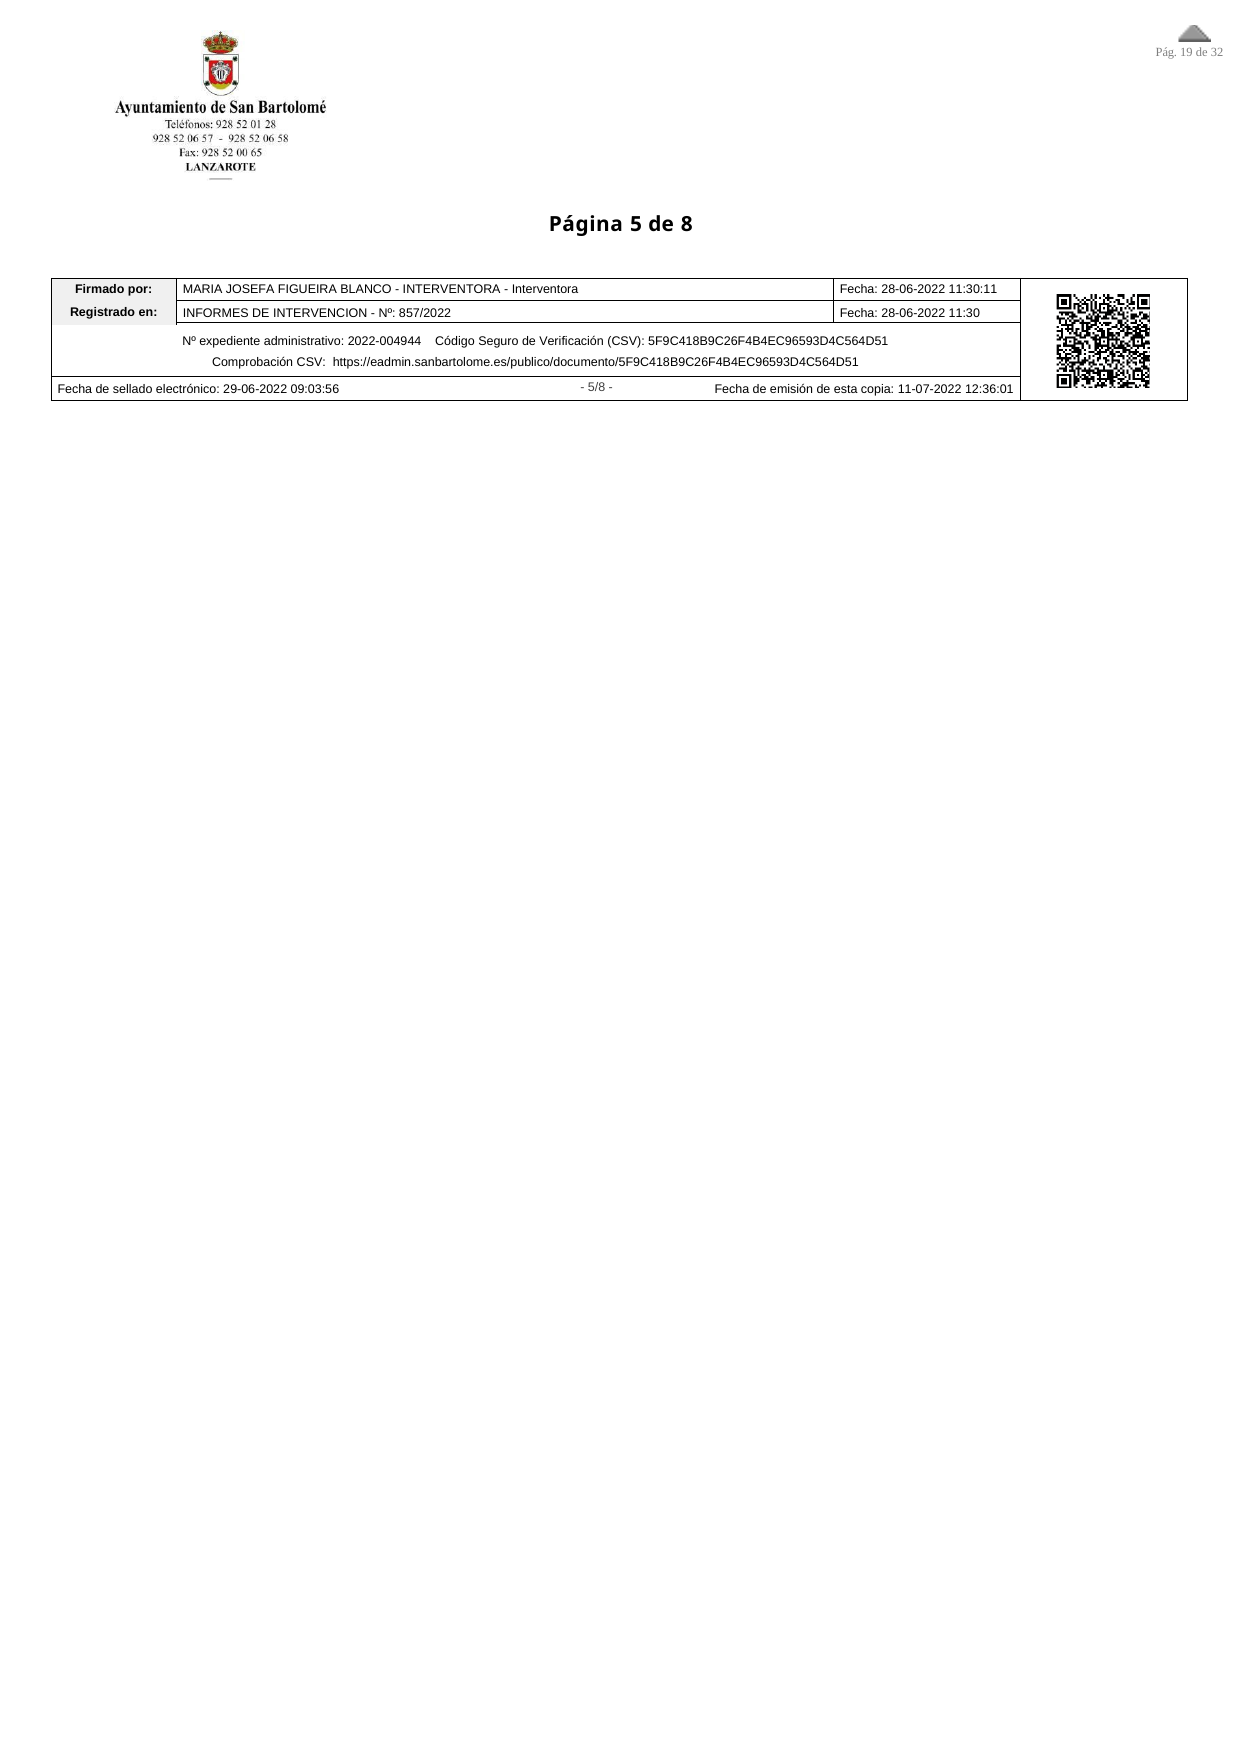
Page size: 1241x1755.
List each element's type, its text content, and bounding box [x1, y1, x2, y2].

text Página 5 de 8 [42, 209, 1199, 237]
table_cell Registrado en: [52, 303, 176, 322]
table_cell INFORMES DE INTERVENCION - Nº: 857/2022 [177, 301, 833, 322]
table_header Fecha: 28-06-2022 11:30:11 [834, 279, 1020, 300]
picture [1177, 25, 1211, 42]
table_header [1021, 279, 1187, 399]
table_header Firmado por: [52, 279, 176, 300]
table_cell Fecha de sellado electrónico: 29-06-2022 09:03:56 - 5/8 - Fecha de emisión de esta copia: 11-07-2022 12:36:01 [52, 377, 1020, 399]
table_cell Fecha: 28-06-2022 11:30 [834, 301, 1020, 322]
table_cell Nº expediente administrativo: 2022-004944 Código Seguro de Verificación (CSV): 5F9C418B9C26F4B4EC96593D4C564D51 Comprobación CSV: https://eadmin.sanbartolome.es/publico/documento/5F9C418B9C26F4B4EC96593D4C564D51 [52, 323, 1020, 376]
picture [1056, 294, 1150, 388]
table_header MARIA JOSEFA FIGUEIRA BLANCO - INTERVENTORA - Interventora [177, 279, 833, 300]
picture [113, 30, 329, 181]
